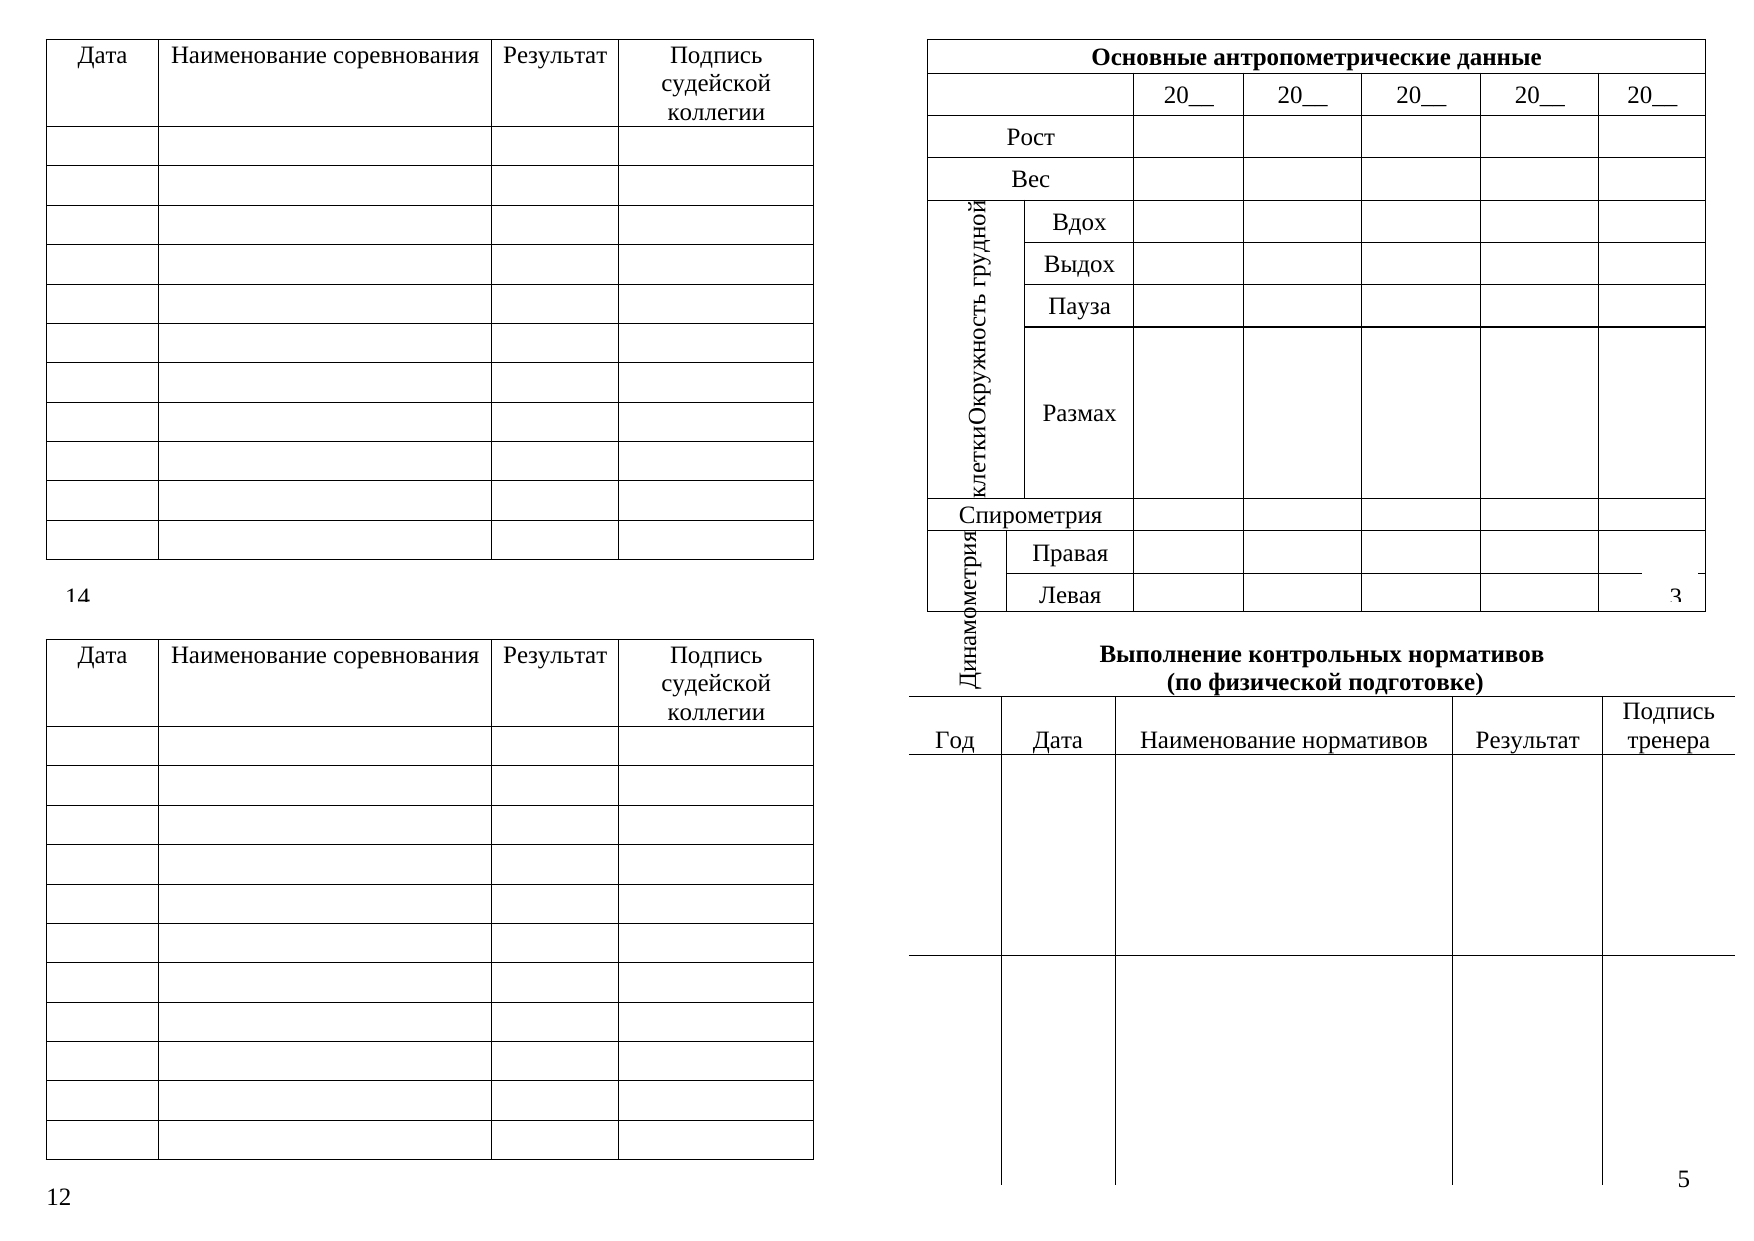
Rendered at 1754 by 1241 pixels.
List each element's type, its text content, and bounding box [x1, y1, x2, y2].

table_cell [1116, 956, 1452, 1185]
table_cell [47, 245, 158, 283]
table_cell [159, 166, 491, 205]
table_cell [1244, 285, 1361, 326]
table_header Наименование соревнования [159, 40, 491, 126]
table_cell [159, 324, 491, 362]
table_cell [159, 1003, 491, 1041]
table_cell [1603, 755, 1735, 955]
table_cell [492, 127, 618, 165]
table_cell [47, 206, 158, 244]
text 5 [1677, 1164, 1719, 1192]
table_cell [47, 285, 158, 323]
table_cell [492, 481, 618, 520]
table_cell [1244, 328, 1361, 498]
table_cell [619, 481, 813, 520]
table_cell [1481, 243, 1598, 284]
table_cell [47, 127, 158, 165]
table_cell [159, 206, 491, 244]
table_cell [492, 1003, 618, 1041]
table_cell [492, 885, 618, 923]
table_header Результат [492, 640, 618, 726]
table_cell [159, 885, 491, 923]
table_header Подпись судейской коллегии [619, 640, 813, 726]
table_cell [159, 1081, 491, 1120]
table_cell [1481, 158, 1598, 199]
table_cell [159, 285, 491, 323]
table_cell [1134, 499, 1243, 530]
table_cell Наименование нормативов [1116, 697, 1452, 754]
table_cell [47, 845, 158, 883]
table_cell Правая [1007, 531, 1133, 573]
table_cell [1599, 285, 1705, 326]
table_cell [1362, 574, 1480, 611]
table_cell [47, 1042, 158, 1080]
table_cell [1599, 583, 1642, 611]
table_cell [1481, 201, 1598, 242]
table_cell [1134, 285, 1243, 326]
table_cell [1002, 956, 1115, 1185]
table_cell [159, 442, 491, 480]
table_cell [492, 403, 618, 441]
table_cell [1362, 328, 1480, 498]
table_cell [159, 521, 491, 559]
table_cell [619, 1081, 813, 1120]
table_header Основные антропометрические данные [928, 40, 1705, 73]
table_cell Выдох [1025, 243, 1133, 284]
table_cell [159, 363, 491, 402]
table_cell [1599, 499, 1705, 530]
table_cell [47, 442, 158, 480]
table_cell [1481, 285, 1598, 326]
table_cell Дата [1002, 697, 1115, 754]
table_cell [1002, 755, 1115, 955]
table_cell Год [909, 697, 1001, 754]
table_cell [492, 845, 618, 883]
table_cell Окружность грудной клетки [928, 201, 1024, 498]
table_cell [492, 285, 618, 323]
table_cell [1453, 755, 1602, 955]
table_cell [492, 324, 618, 362]
table_cell [1599, 116, 1705, 157]
table_cell [492, 245, 618, 283]
table_cell Динамометрия [928, 531, 1006, 611]
table_cell [1481, 328, 1598, 498]
table_cell [1134, 574, 1243, 611]
table_cell [1244, 201, 1361, 242]
table_cell [619, 963, 813, 1002]
table_cell [1362, 531, 1480, 573]
table_cell [909, 956, 1001, 1185]
table_cell [1481, 116, 1598, 157]
table_cell [47, 403, 158, 441]
table_cell [492, 206, 618, 244]
table_cell [619, 285, 813, 323]
table_cell [619, 363, 813, 402]
table_cell [1698, 583, 1705, 611]
table_cell [1362, 116, 1480, 157]
table_cell [492, 521, 618, 559]
table_cell [619, 442, 813, 480]
table_cell [619, 166, 813, 205]
table_cell [1603, 956, 1735, 1185]
table_cell [619, 885, 813, 923]
table_cell [909, 755, 1001, 955]
table_cell [492, 806, 618, 844]
table_cell [159, 727, 491, 765]
table_cell [619, 403, 813, 441]
table_cell [928, 74, 1133, 115]
table_cell 20__ [1244, 74, 1361, 115]
table_cell [619, 127, 813, 165]
table_cell [619, 806, 813, 844]
table_cell Пауза [1025, 285, 1133, 326]
text 14 [65, 582, 107, 602]
table_cell Вес [928, 158, 1133, 199]
table_cell [1244, 243, 1361, 284]
table_cell [492, 1042, 618, 1080]
table_cell [1362, 158, 1480, 199]
text 3 [1659, 582, 1682, 602]
table_cell [1244, 158, 1361, 199]
table_cell [1134, 531, 1243, 573]
table_cell [47, 806, 158, 844]
table_cell [492, 766, 618, 805]
table_cell [1453, 956, 1602, 1185]
table_cell [159, 403, 491, 441]
table_cell [619, 727, 813, 765]
table_cell [619, 766, 813, 805]
table_cell [619, 324, 813, 362]
table_cell [1134, 328, 1243, 498]
table_cell [159, 924, 491, 962]
table_cell [492, 442, 618, 480]
table_cell [159, 1042, 491, 1080]
table_cell [47, 766, 158, 805]
table_cell [1599, 158, 1705, 199]
table_cell [47, 1003, 158, 1041]
table_cell Размах [1025, 328, 1133, 498]
table_cell [47, 1121, 158, 1159]
table_cell Рост [928, 116, 1133, 157]
table_cell [1362, 201, 1480, 242]
table_cell [1244, 499, 1361, 530]
table_cell [47, 1081, 158, 1120]
table_header Подпись судейской коллегии [619, 40, 813, 126]
table_cell [159, 845, 491, 883]
table_cell [1599, 574, 1642, 582]
table_cell [1362, 499, 1480, 530]
table_cell [159, 245, 491, 283]
table_cell [492, 363, 618, 402]
table_cell [1134, 201, 1243, 242]
table_cell Спирометрия [928, 499, 1133, 530]
table_cell 20__ [1481, 74, 1598, 115]
table_cell [1244, 116, 1361, 157]
table_cell [47, 324, 158, 362]
table_header Выполнение контрольных нормативов (по физической подготовке) [909, 639, 1735, 696]
table_cell [1362, 243, 1480, 284]
table_cell [1244, 531, 1361, 573]
table_header Дата [47, 640, 158, 726]
table_cell [619, 1042, 813, 1080]
table_cell [47, 963, 158, 1002]
table_cell [619, 245, 813, 283]
table_cell [492, 1081, 618, 1120]
table_cell [492, 727, 618, 765]
table_cell [47, 727, 158, 765]
table_cell [1244, 574, 1361, 611]
table_cell [1116, 755, 1452, 955]
table_cell 20__ [1134, 74, 1243, 115]
table_cell Подпись тренера [1603, 697, 1735, 754]
table_cell [1134, 158, 1243, 199]
table_cell [47, 521, 158, 559]
table_cell [159, 481, 491, 520]
table_cell [619, 206, 813, 244]
table_cell [159, 766, 491, 805]
table_cell [159, 963, 491, 1002]
table_cell [159, 806, 491, 844]
table_cell [1134, 243, 1243, 284]
table_cell Вдох [1025, 201, 1133, 242]
table_cell [492, 166, 618, 205]
table_cell [1599, 531, 1705, 573]
table_cell [1599, 328, 1705, 498]
table_cell [1481, 531, 1598, 573]
table_cell [1481, 499, 1598, 530]
table_cell [47, 363, 158, 402]
table_cell [492, 924, 618, 962]
table_cell Результат [1453, 697, 1602, 754]
table_cell [492, 1121, 618, 1159]
table_cell [619, 521, 813, 559]
table_header Наименование соревнования [159, 640, 491, 726]
table_cell [1362, 285, 1480, 326]
table_cell [47, 924, 158, 962]
table_cell [1599, 201, 1705, 242]
table_cell [47, 166, 158, 205]
table_cell [1599, 243, 1705, 284]
table_cell [47, 481, 158, 520]
table_cell [1698, 574, 1705, 582]
table_cell [1481, 574, 1598, 611]
table_cell [47, 885, 158, 923]
text 12 [46, 1182, 88, 1211]
table_cell 20__ [1599, 74, 1705, 115]
table_cell [492, 963, 618, 1002]
table_cell Левая [1007, 574, 1133, 611]
table_cell [159, 1121, 491, 1159]
table_header Результат [492, 40, 618, 126]
table_cell [619, 1121, 813, 1159]
table_cell [619, 1003, 813, 1041]
table_cell [619, 845, 813, 883]
table_cell [159, 127, 491, 165]
table_cell 20__ [1362, 74, 1480, 115]
table_header Дата [47, 40, 158, 126]
table_cell [619, 924, 813, 962]
table_cell [1134, 116, 1243, 157]
